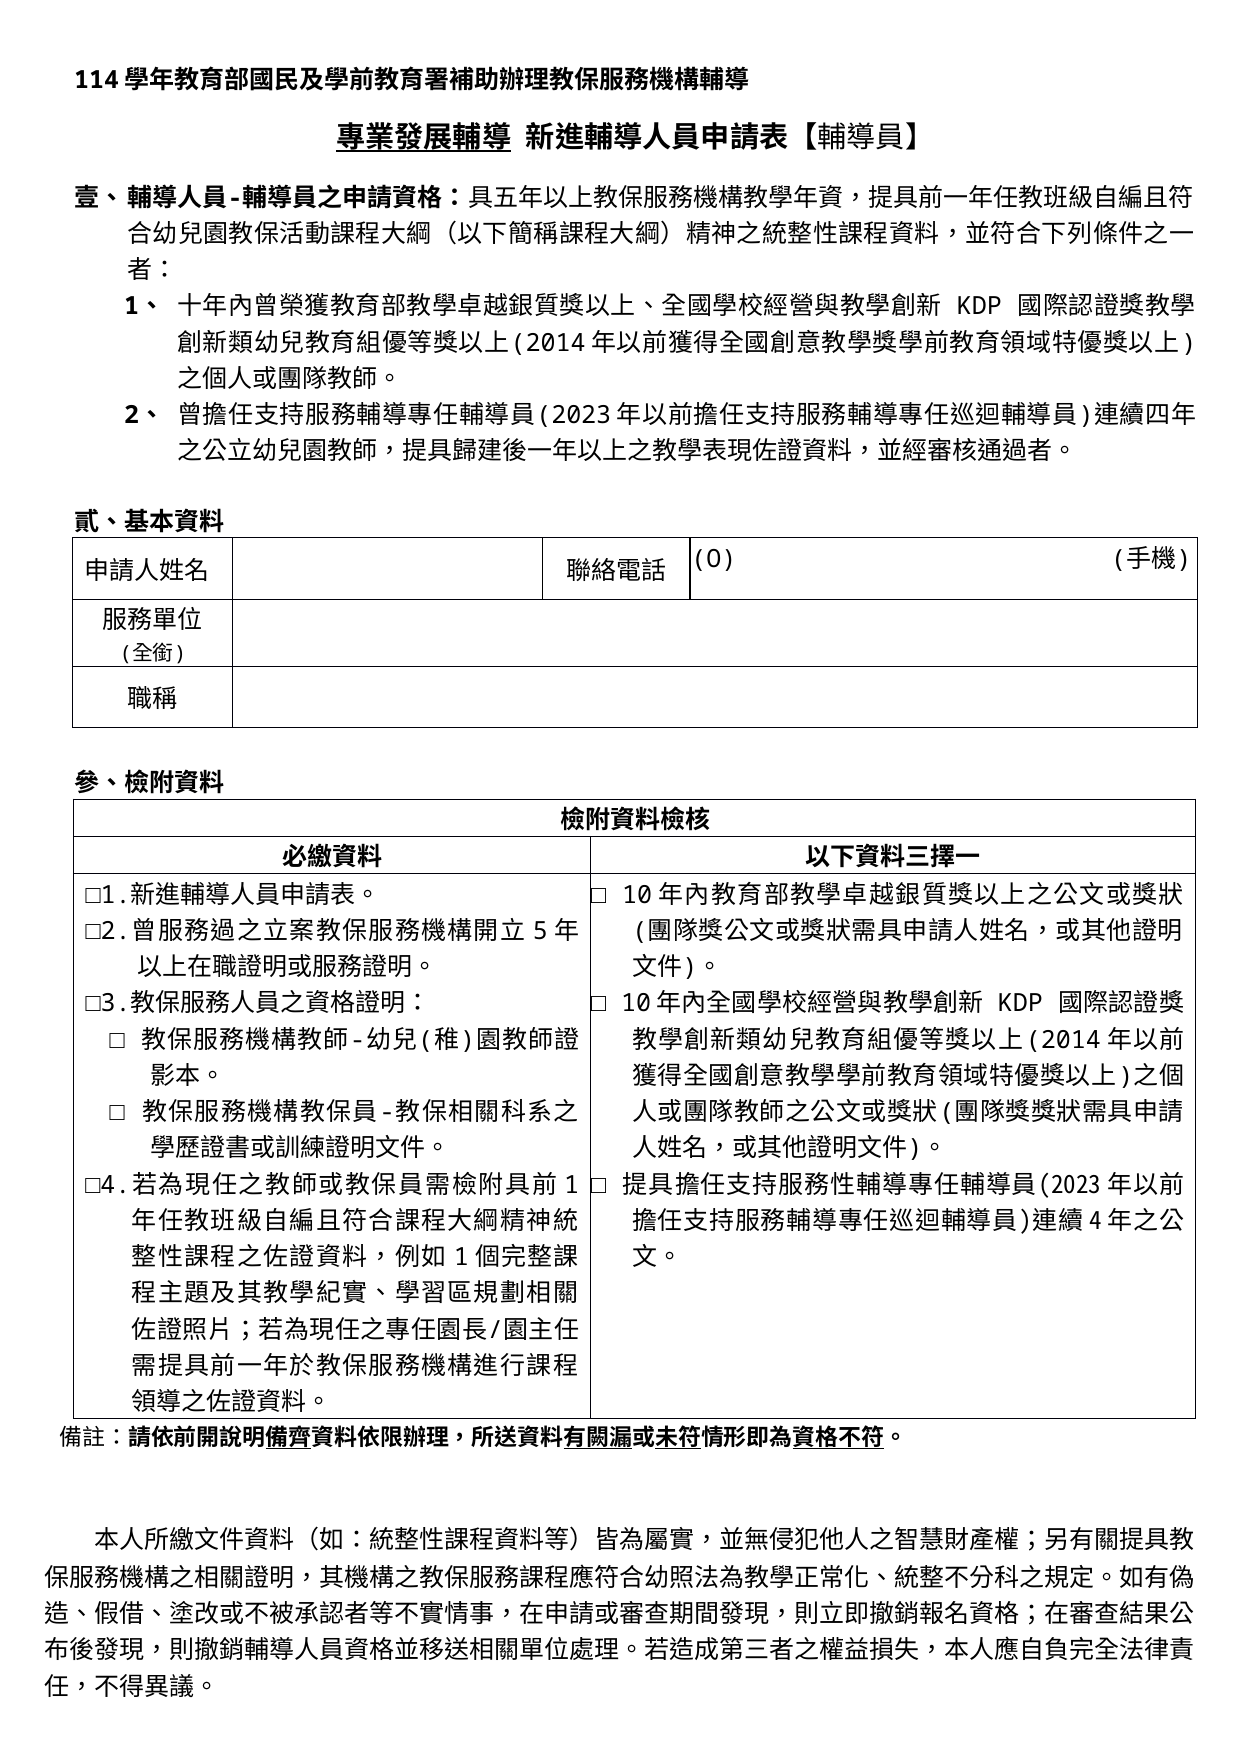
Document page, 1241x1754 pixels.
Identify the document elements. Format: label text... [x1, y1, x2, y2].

list 輔導人員-輔導員之申請資格：具五年以上教保服務機構教學年資，提具前一年任教班級自編且符合幼兒園教保活動課程大綱（以下簡稱課程大綱）精神之統整性課程資料，並符合下列條件之一者： [74, 177, 1196, 286]
text 本人所繳文件資料（如：統整性課程資料等）皆為屬實，並無侵犯他人之智慧財產權；另有關提具教保服務機構之相關證明，其機構之教保服務課程應符合幼照法為教學正常化、統整不分科之規定。如有偽造、假借、塗改或不被承認者等不實情事，在申請或審查期間發現，則立即撤銷報名資格；在審查結果公布後發現，則撤銷輔導人員資格並移送相關單位處理。若造成第三者之權益損失，本人應自負完全法律責任，不得異議。 [44, 1517, 1196, 1702]
table_cell 以下資料三擇一 [591, 837, 1195, 873]
text 備註：請依前開說明備齊資料依限辦理，所送資料有闕漏或未符情形即為資格不符。 [59, 1419, 1196, 1452]
list 十年內曾榮獲教育部教學卓越銀質獎以上、全國學校經營與教學創新 KDP 國際認證獎教學創新類幼兒教育組優等獎以上(2014年以前獲得全國創意教學獎學前教育領域特優獎以上)之個人或團隊教師。 [124, 286, 1196, 394]
table_header [233, 538, 542, 598]
table_header 檢附資料檢核 [74, 800, 1195, 836]
table_cell □ 10年內教育部教學卓越銀質獎以上之公文或獎狀(團隊獎公文或獎狀需具申請人姓名，或其他證明文件)。 □ 10年內全國學校經營與教學創新 KDP 國際認證獎教學創新類幼兒教育組優等獎以上(2014年以前獲得全國創意教學學前教育領域特優獎以上)之個人或團隊教師之公文或獎狀(團隊獎獎狀需具申請人姓名，或其他證明文件)。 □ 提具擔任支持服務性輔導專任輔導員(2023年以前擔任支持服務輔導專任巡迴輔導員)連續4年之公文。 [591, 874, 1195, 1418]
text 參、檢附資料 [74, 762, 1196, 798]
table_cell □1.新進輔導人員申請表。 □2.曾服務過之立案教保服務機構開立5年以上在職證明或服務證明。 □3.教保服務人員之資格證明： □ 教保服務機構教師-幼兒(稚)園教師證影本。 □ 教保服務機構教保員-教保相關科系之 學歷證書或訓練證明文件。 □4.若為現任之教師或教保員需檢附具前1年任教班級自編且符合課程大綱精神統整性課程之佐證資料，例如1個完整課程主題及其教學紀實、學習區規劃相關佐證照片；若為現任之專任園長/園主任需提具前一年於教保服務機構進行課程領導之佐證資料。 [74, 874, 590, 1418]
text 114學年教育部國民及學前教育署補助辦理教保服務機構輔導 [74, 59, 1196, 95]
table_cell [233, 600, 1197, 666]
list 曾擔任支持服務輔導專任輔導員(2023年以前擔任支持服務輔導專任巡迴輔導員)連續四年之公立幼兒園教師，提具歸建後一年以上之教學表現佐證資料，並經審核通過者。 [124, 394, 1196, 467]
table_header 申請人姓名 [73, 538, 232, 598]
table_header (O) (手機) [691, 538, 1197, 598]
text 專業發展輔導 新進輔導人員申請表【輔導員】 [74, 113, 1196, 156]
table_cell [233, 667, 1197, 727]
table_cell 服務單位 (全銜) [73, 600, 232, 666]
text 貳、基本資料 [74, 501, 1196, 537]
table_header 聯絡電話 [543, 538, 689, 598]
table_cell 必繳資料 [74, 837, 590, 873]
table_cell 職稱 [73, 667, 232, 727]
